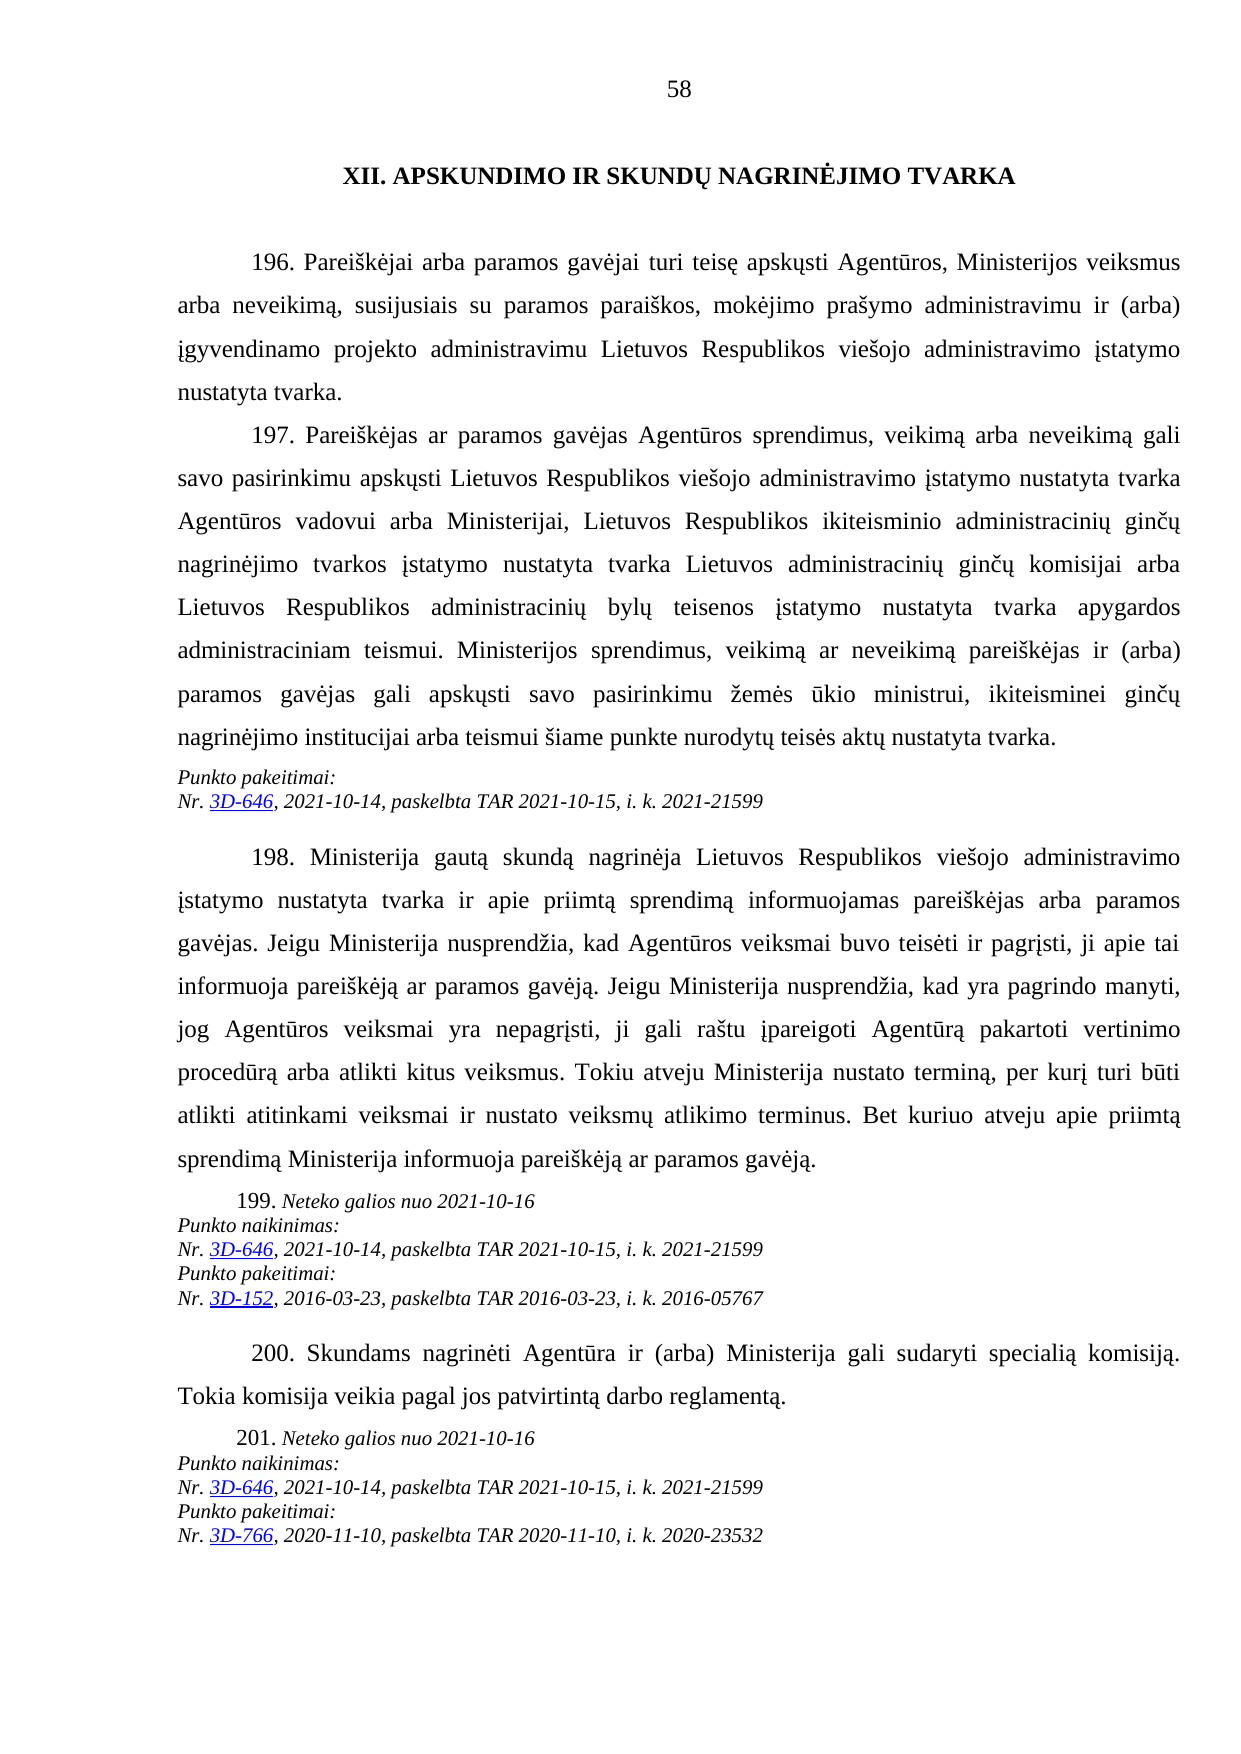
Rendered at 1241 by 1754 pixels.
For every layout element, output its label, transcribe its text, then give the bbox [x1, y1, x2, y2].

text XII. Apskundimo ir Skundų Nagrinėjimo tvarka [177, 161, 1181, 190]
text Nr. 3D-646, 2021-10-14, paskelbta TAR 2021-10-15, i. k. 2021-21599 [177, 1237, 1181, 1261]
text 196. Pareiškėjai arba paramos gavėjai turi teisę apskųsti Agentūros, Ministerijos veiksmus arba neveikimą, susijusiais su paramos paraiškos, mokėjimo prašymo administravimu ir (arba) įgyvendinamo projekto administravimu Lietuvos Respublikos viešojo administravimo įstatymo nustatyta tvarka. [177, 247, 1181, 406]
text Nr. 3D-646, 2021-10-14, paskelbta TAR 2021-10-15, i. k. 2021-21599 [177, 789, 1181, 813]
text Punkto pakeitimai: [177, 1261, 1181, 1285]
text 201. Neteko galios nuo 2021-10-16 [177, 1424, 1181, 1451]
text 199. Neteko galios nuo 2021-10-16 [177, 1187, 1181, 1213]
text 197. Pareiškėjas ar paramos gavėjas Agentūros sprendimus, veikimą arba neveikimą gali savo pasirinkimu apskųsti Lietuvos Respublikos viešojo administravimo įstatymo nustatyta tvarka Agentūros vadovui arba Ministerijai, Lietuvos Respublikos ikiteisminio administracinių ginčų nagrinėjimo tvarkos įstatymo nustatyta tvarka Lietuvos administracinių ginčų komisijai arba Lietuvos Respublikos administracinių bylų teisenos įstatymo nustatyta tvarka apygardos administraciniam teismui. Ministerijos sprendimus, veikimą ar neveikimą pareiškėjas ir (arba) paramos gavėjas gali apskųsti savo pasirinkimu žemės ūkio ministrui, ikiteisminei ginčų nagrinėjimo institucijai arba teismui šiame punkte nurodytų teisės aktų nustatyta tvarka. [177, 420, 1181, 751]
text Punkto pakeitimai: [177, 1499, 1181, 1523]
text Nr. 3D-646, 2021-10-14, paskelbta TAR 2021-10-15, i. k. 2021-21599 [177, 1475, 1181, 1499]
text Punkto naikinimas: [177, 1213, 1181, 1237]
text Punkto pakeitimai: [177, 765, 1181, 789]
text Punkto naikinimas: [177, 1451, 1181, 1475]
text 198. Ministerija gautą skundą nagrinėja Lietuvos Respublikos viešojo administravimo įstatymo nustatyta tvarka ir apie priimtą sprendimą informuojamas pareiškėjas arba paramos gavėjas. Jeigu Ministerija nusprendžia, kad Agentūros veiksmai buvo teisėti ir pagrįsti, ji apie tai informuoja pareiškėją ar paramos gavėją. Jeigu Ministerija nusprendžia, kad yra pagrindo manyti, jog Agentūros veiksmai yra nepagrįsti, ji gali raštu įpareigoti Agentūrą pakartoti vertinimo procedūrą arba atlikti kitus veiksmus. Tokiu atveju Ministerija nustato terminą, per kurį turi būti atlikti atitinkami veiksmai ir nustato veiksmų atlikimo terminus. Bet kuriuo atveju apie priimtą sprendimą Ministerija informuoja pareiškėją ar paramos gavėją. [177, 842, 1181, 1172]
text Nr. 3D-766, 2020-11-10, paskelbta TAR 2020-11-10, i. k. 2020-23532 [177, 1523, 1181, 1547]
text Nr. 3D-152, 2016-03-23, paskelbta TAR 2016-03-23, i. k. 2016-05767 [177, 1285, 1181, 1309]
text 200. Skundams nagrinėti Agentūra ir (arba) Ministerija gali sudaryti specialią komisiją. Tokia komisija veikia pagal jos patvirtintą darbo reglamentą. [177, 1338, 1181, 1410]
